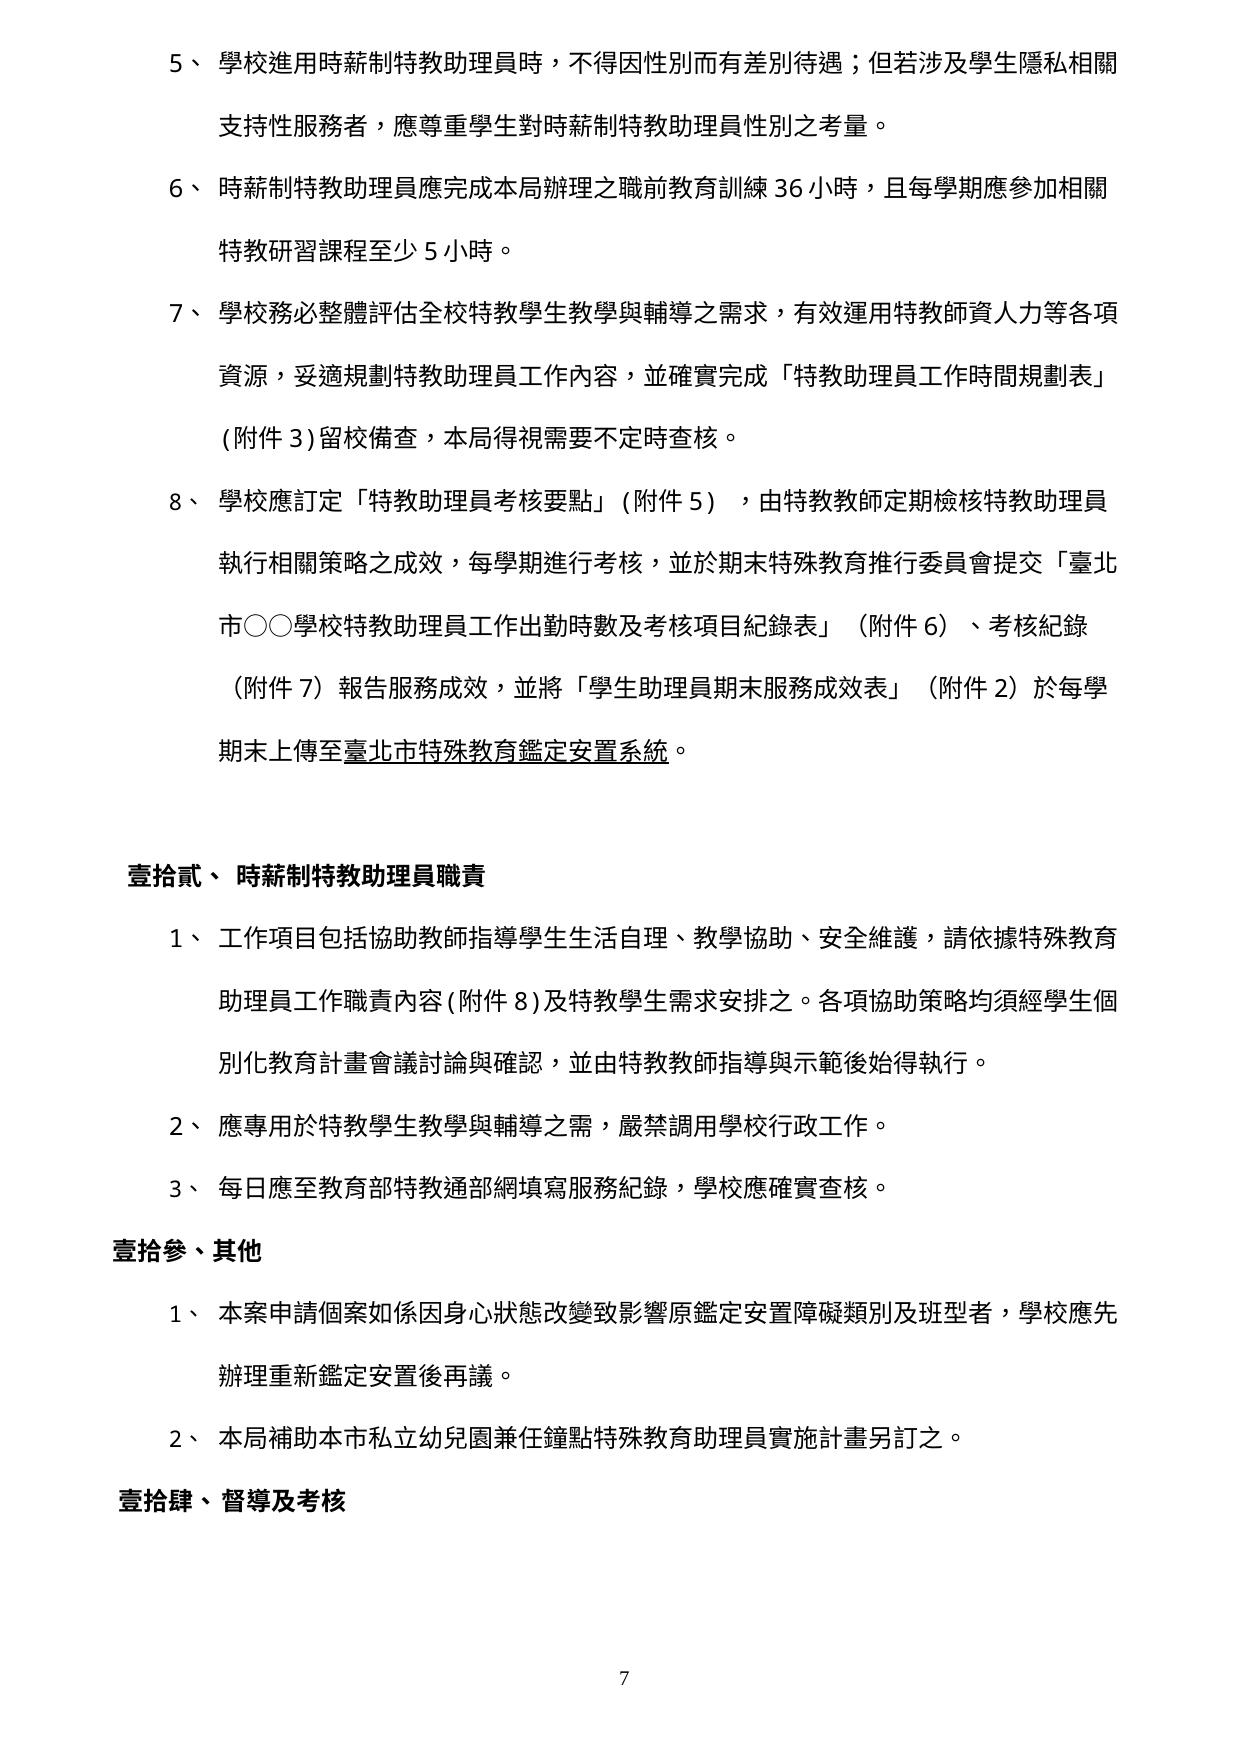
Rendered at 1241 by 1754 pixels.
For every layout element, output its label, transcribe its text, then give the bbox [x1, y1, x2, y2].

list 時薪制特教助理員職責 [127, 833, 1122, 895]
list 應專用於特教學生教學與輔導之需，嚴禁調用學校行政工作。 [168, 1083, 1122, 1145]
list 學校應訂定「特教助理員考核要點」(附件5) ，由特教教師定期檢核特教助理員執行相關策略之成效，每學期進行考核，並於期末特殊教育推行委員會提交「臺北市○○學校特教助理員工作出勤時數及考核項目紀錄表」（附件6）、考核紀錄（附件7）報告服務成效，並將「學生助理員期末服務成效表」（附件2）於每學期末上傳至臺北市特殊教育鑑定安置系統。 [168, 458, 1122, 770]
list 每日應至教育部特教通部網填寫服務紀錄，學校應確實查核。 [168, 1145, 1122, 1208]
list 工作項目包括協助教師指導學生生活自理、教學協助、安全維護，請依據特殊教育助理員工作職責內容(附件8)及特教學生需求安排之。各項協助策略均須經學生個別化教育計畫會議討論與確認，並由特教教師指導與示範後始得執行。 [168, 895, 1122, 1083]
list 學校進用時薪制特教助理員時，不得因性別而有差別待遇；但若涉及學生隱私相關支持性服務者，應尊重學生對時薪制特教助理員性別之考量。 [168, 20, 1122, 145]
list 其他 [112, 1208, 1122, 1270]
list 時薪制特教助理員應完成本局辦理之職前教育訓練36小時，且每學期應參加相關特教研習課程至少5小時。 [168, 145, 1122, 270]
list 本局補助本市私立幼兒園兼任鐘點特殊教育助理員實施計畫另訂之。 [168, 1395, 1122, 1458]
list 本案申請個案如係因身心狀態改變致影響原鑑定安置障礙類別及班型者，學校應先辦理重新鑑定安置後再議。 [168, 1270, 1122, 1395]
list 學校務必整體評估全校特教學生教學與輔導之需求，有效運用特教師資人力等各項資源，妥適規劃特教助理員工作內容，並確實完成「特教助理員工作時間規劃表」(附件3)留校備查，本局得視需要不定時查核。 [168, 270, 1122, 458]
list 督導及考核 [118, 1458, 1122, 1520]
